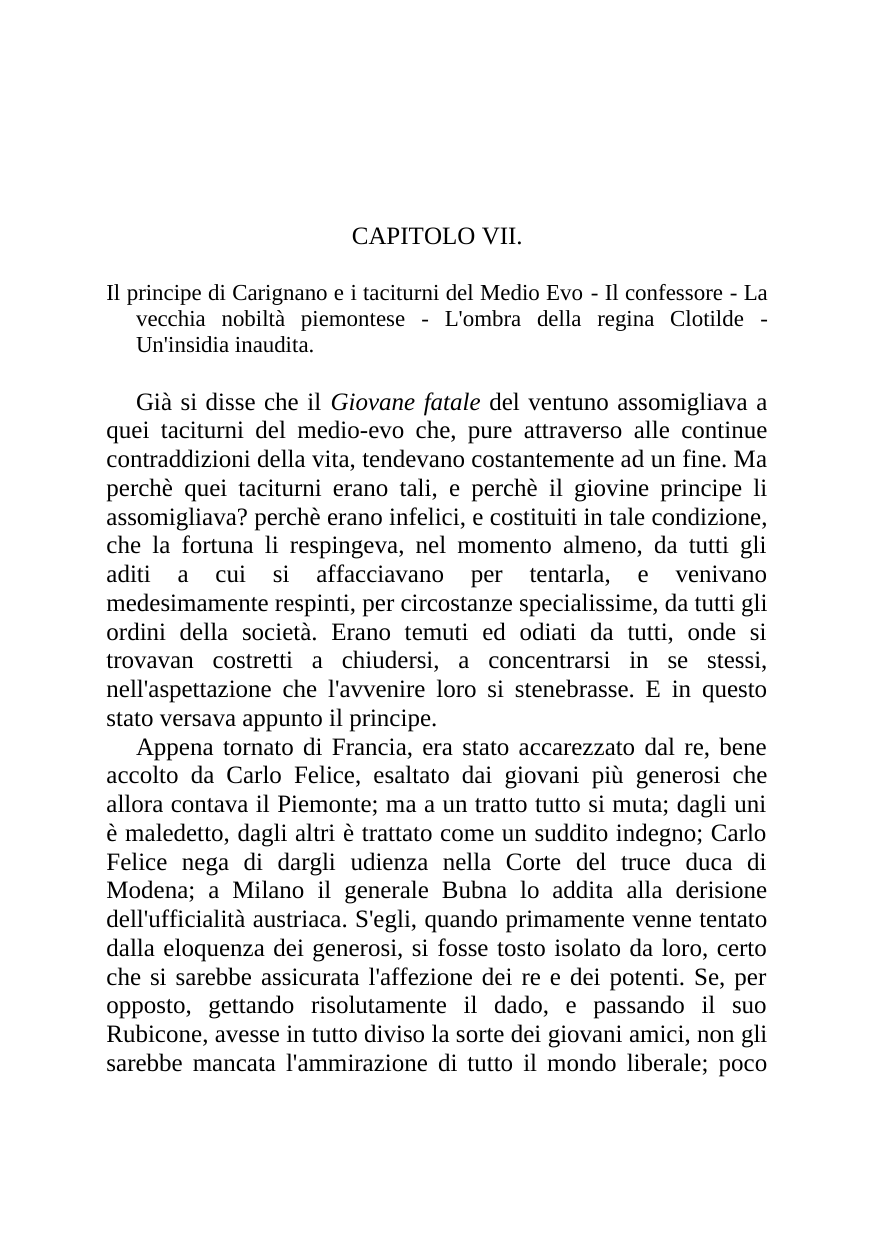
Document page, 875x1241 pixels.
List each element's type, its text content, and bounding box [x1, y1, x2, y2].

text Già si disse che il Giovane fatale del ventuno assomigliava a quei taciturni del medio-evo che, pure attraverso alle continue contraddizioni della vita, tendevano costantemente ad un fine. Ma perchè quei taciturni erano tali, e perchè il giovine principe li assomigliava? perchè erano infelici, e costituiti in tale condizione, che la fortuna li respingeva, nel momento almeno, da tutti gli aditi a cui si affacciavano per tentarla, e venivano medesimamente respinti, per circostanze specialissime, da tutti gli ordini della società. Erano temuti ed odiati da tutti, onde si trovavan costretti a chiudersi, a concentrarsi in se stessi, nell'aspettazione che l'avvenire loro si stenebrasse. E in questo stato versava appunto il principe. [106, 387, 768, 732]
text CAPITOLO VII. [106, 221, 768, 250]
text Appena tornato di Francia, era stato accarezzato dal re, bene accolto da Carlo Felice, esaltato dai giovani più generosi che allora contava il Piemonte; ma a un tratto tutto si muta; dagli uni è maledetto, dagli altri è trattato come un suddito indegno; Carlo Felice nega di dargli udienza nella Corte del truce duca di Modena; a Milano il generale Bubna lo addita alla derisione dell'ufficialità austriaca. S'egli, quando primamente venne tentato dalla eloquenza dei generosi, si fosse tosto isolato da loro, certo che si sarebbe assicurata l'affezione dei re e dei potenti. Se, per opposto, gettando risolutamente il dado, e passando il suo Rubicone, avesse in tutto diviso la sorte dei giovani amici, non gli sarebbe mancata l'ammirazione di tutto il mondo liberale; poco [106, 732, 768, 1077]
text Il principe di Carignano e i taciturni del Medio Evo - Il confessore - La vecchia nobiltà piemontese - L'ombra della regina Clotilde - Un'insidia inaudita. [106, 279, 768, 358]
